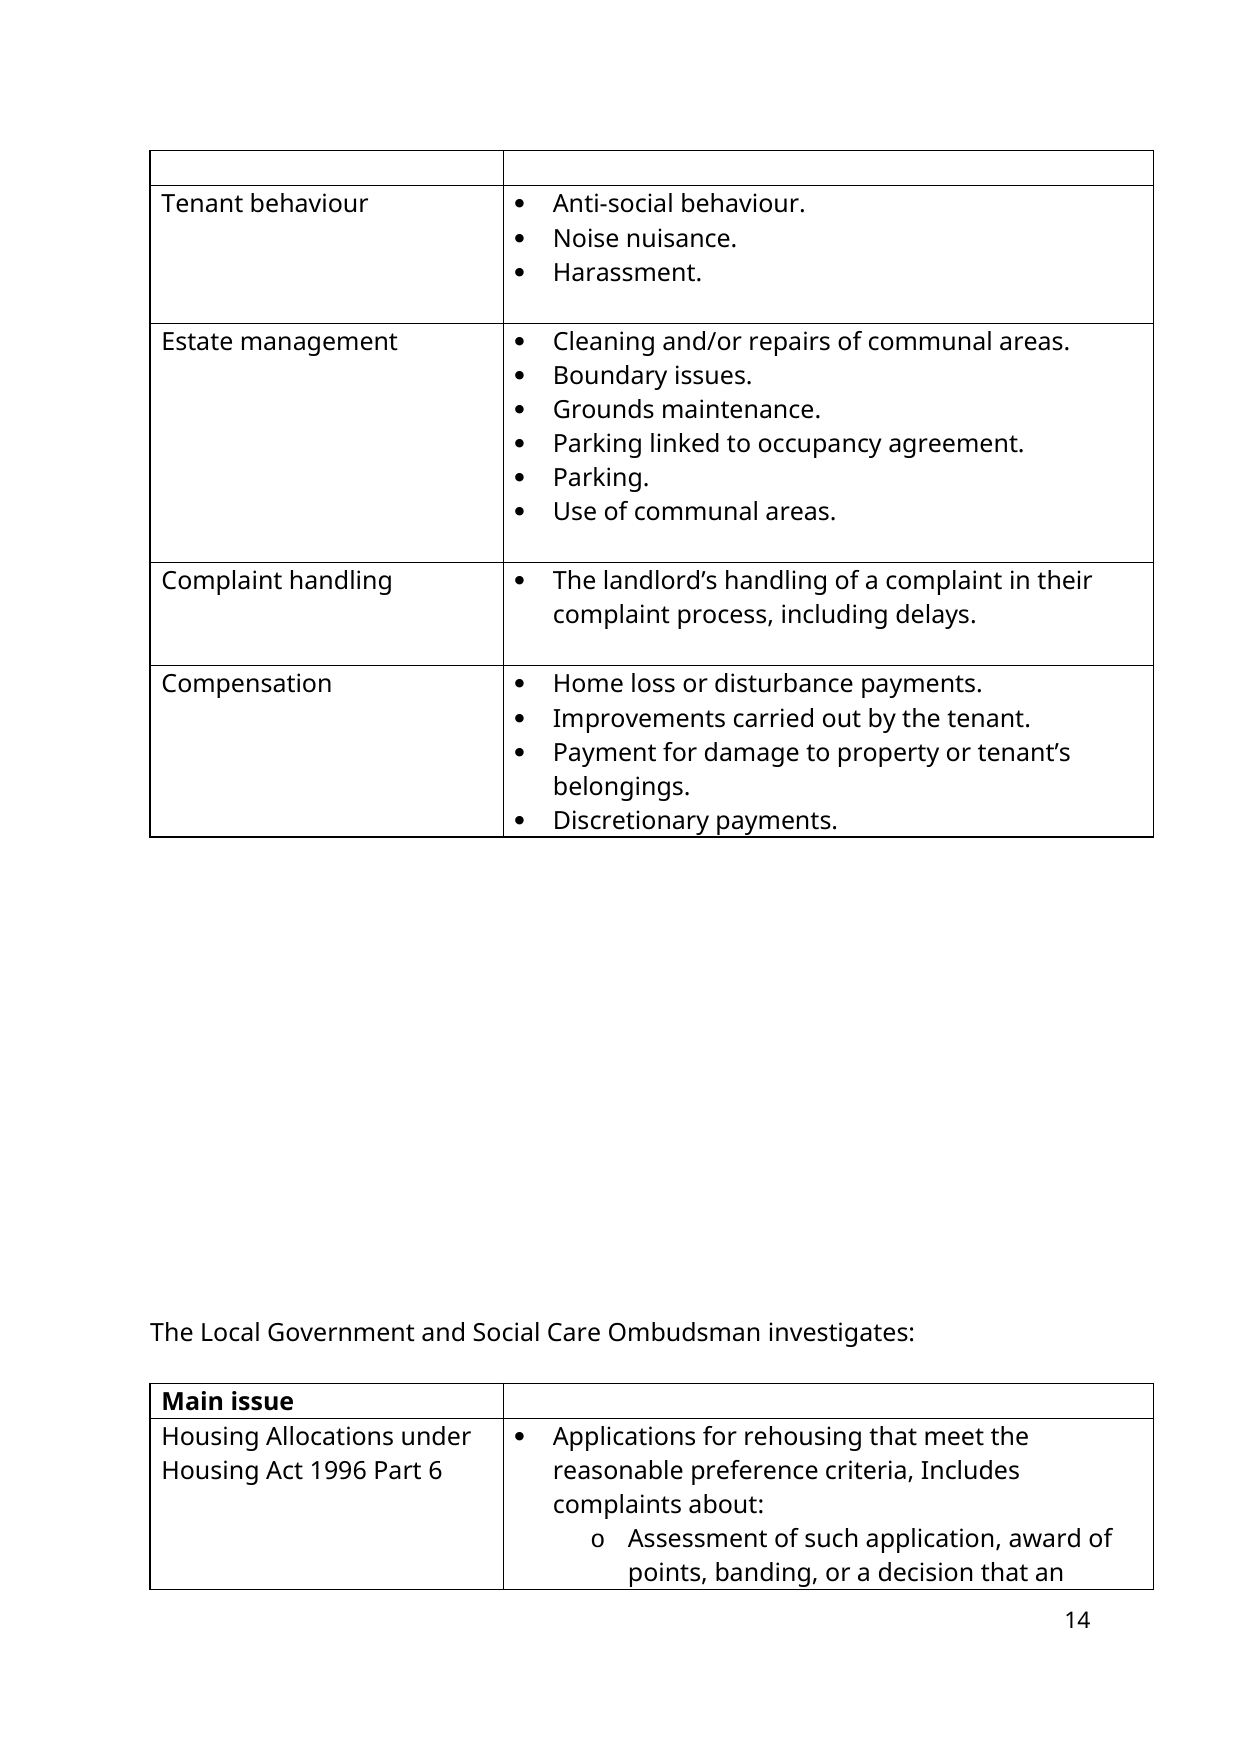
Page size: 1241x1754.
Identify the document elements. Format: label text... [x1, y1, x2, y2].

table_cell [504, 151, 1153, 185]
table_cell The landlord’s handling of a complaint in their complaint process, including delays. [504, 563, 1153, 665]
table_cell Home loss or disturbance payments. Improvements carried out by the tenant. Payment for damage to property or tenant’s belongings. Discretionary payments. [504, 666, 1153, 836]
table_cell Complaint handling [151, 563, 503, 665]
table_cell Cleaning and/or repairs of communal areas. Boundary issues. Grounds maintenance. Parking linked to occupancy agreement. Parking. Use of communal areas. [504, 324, 1153, 562]
table_cell Estate management [151, 324, 503, 562]
table_cell Housing Allocations under Housing Act 1996 Part 6 [151, 1419, 503, 1589]
table_cell Anti-social behaviour. Noise nuisance. Harassment. [504, 186, 1153, 322]
table_cell Applications for rehousing that meet the reasonable preference criteria, Includes complaints about: Assessment of such application, award of points, banding, or a decision that an [504, 1419, 1153, 1589]
table_header [504, 1384, 1153, 1418]
table_cell Compensation [151, 666, 503, 836]
text The Local Government and Social Care Ombudsman investigates: [150, 1314, 1090, 1348]
table_cell [151, 151, 503, 185]
table_cell Tenant behaviour [151, 186, 503, 322]
table_header Main issue [151, 1384, 503, 1418]
